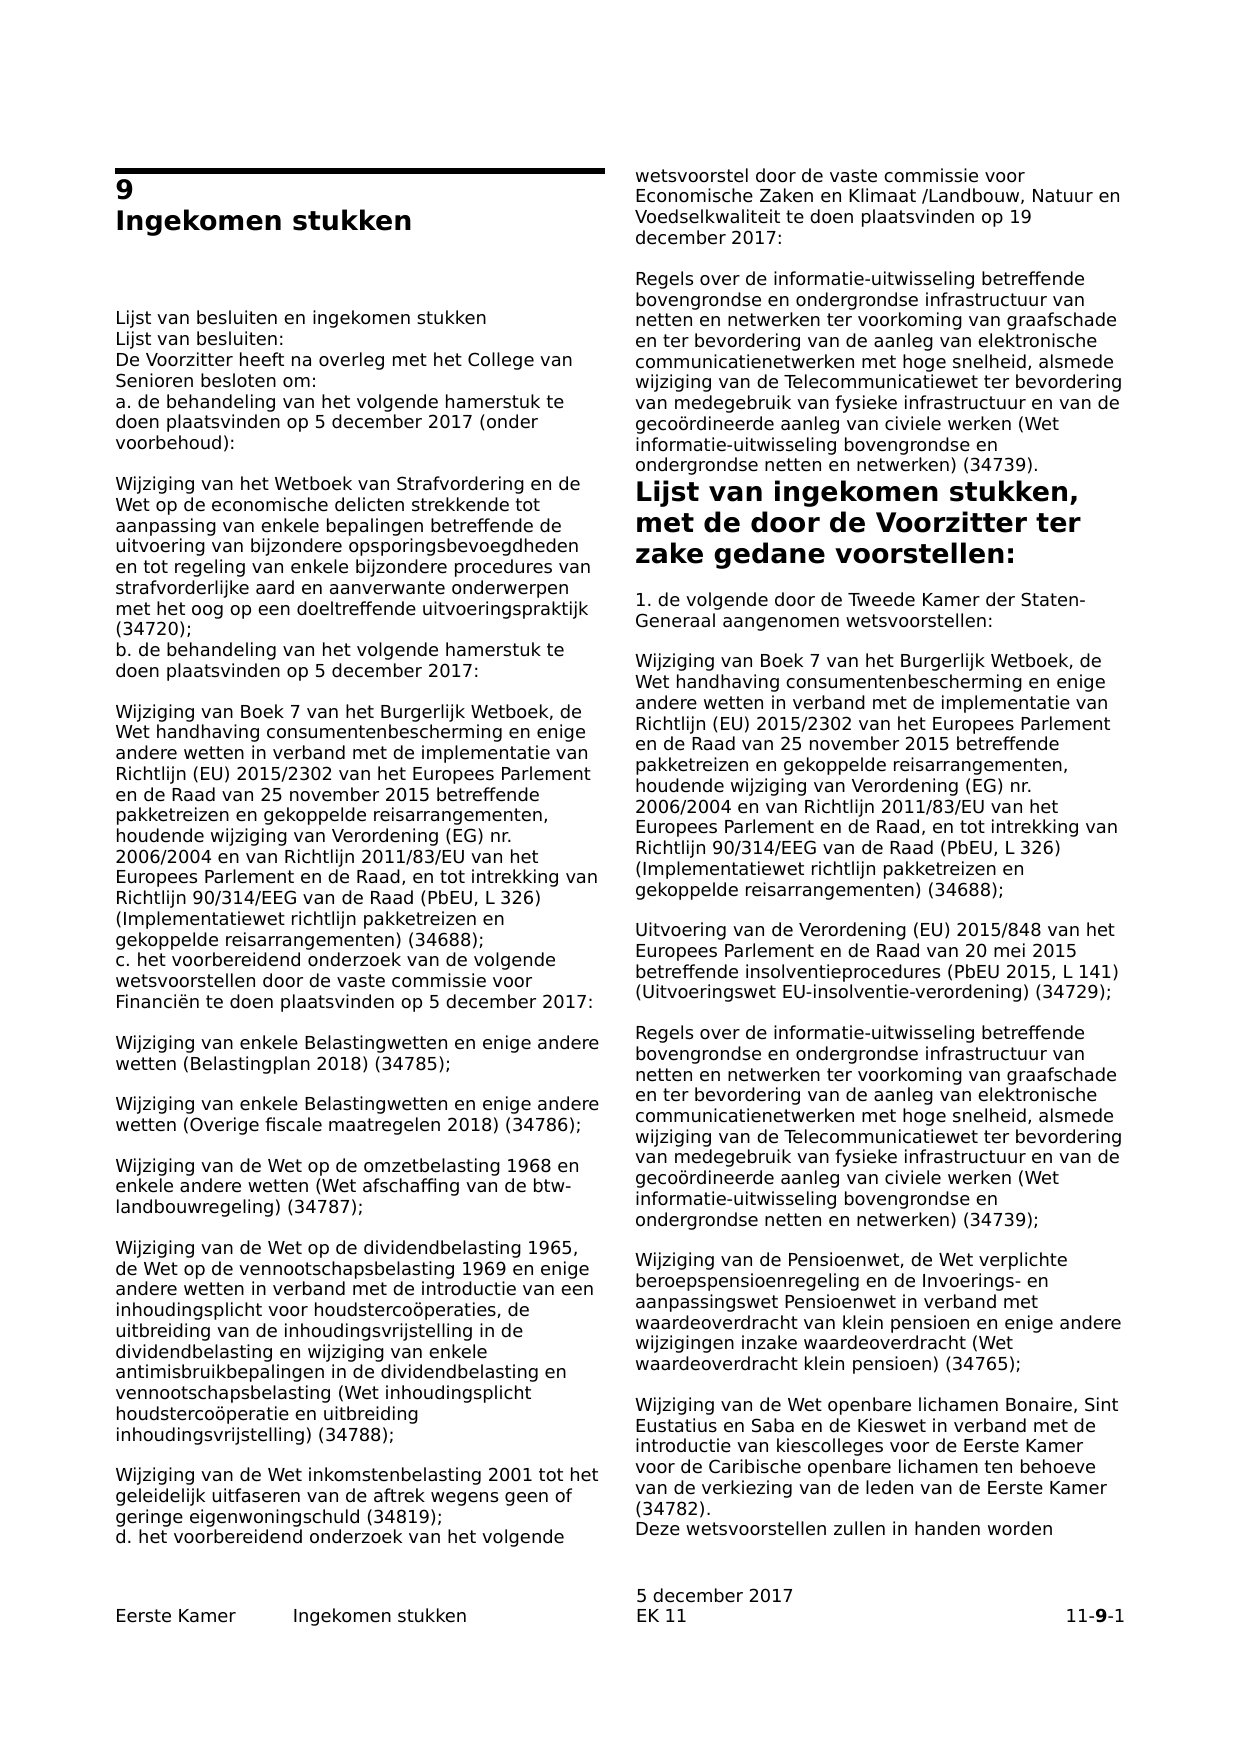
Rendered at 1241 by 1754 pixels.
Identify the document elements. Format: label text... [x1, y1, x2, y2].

text Deze wetsvoorstellen zullen in handen worden [635, 1519, 1125, 1540]
text 1. de volgende door de Tweede Kamer der Staten-Generaal aangenomen wetsvoorstellen: [635, 590, 1125, 631]
text c. het voorbereidend onderzoek van de volgende wetsvoorstellen door de vaste commissie voor Financiën te doen plaatsvinden op 5 december 2017: [115, 950, 605, 1013]
text Wijziging van de Pensioenwet, de Wet verplichte beroepspensioenregeling en de Invoerings- en aanpassingswet Pensioenwet in verband met waardeoverdracht van klein pensioen en enige andere wijzigingen inzake waardeoverdracht (Wet waardeoverdracht klein pensioen) (34765); [635, 1250, 1125, 1375]
text b. de behandeling van het volgende hamerstuk te doen plaatsvinden op 5 december 2017: [115, 640, 605, 681]
text Wijziging van Boek 7 van het Burgerlijk Wetboek, de Wet handhaving consumentenbescherming en enige andere wetten in verband met de implementatie van Richtlijn (EU) 2015/2302 van het Europees Parlement en de Raad van 25 november 2015 betreffende pakketreizen en gekoppelde reisarrangementen, houdende wijziging van Verordening (EG) nr. 2006/2004 en van Richtlijn 2011/83/EU van het Europees Parlement en de Raad, en tot intrekking van Richtlijn 90/314/EEG van de Raad (PbEU, L 326) (Implementatiewet richtlijn pakketreizen en gekoppelde reisarrangementen) (34688); [635, 651, 1125, 900]
text wetsvoorstel door de vaste commissie voor Economische Zaken en Klimaat /Landbouw, Natuur en Voedselkwaliteit te doen plaatsvinden op 19 december 2017: [635, 165, 1125, 249]
title Lijst van ingekomen stukken, met de door de Voorzitter ter zake gedane voorstellen: [635, 476, 1125, 570]
text Lijst van besluiten en ingekomen stukken [115, 308, 605, 329]
text Wijziging van de Wet op de omzetbelasting 1968 en enkele andere wetten (Wet afschaffing van de btw-landbouwregeling) (34787); [115, 1156, 605, 1218]
text Lijst van besluiten: [115, 329, 605, 350]
text Wijziging van Boek 7 van het Burgerlijk Wetboek, de Wet handhaving consumentenbescherming en enige andere wetten in verband met de implementatie van Richtlijn (EU) 2015/2302 van het Europees Parlement en de Raad van 25 november 2015 betreffende pakketreizen en gekoppelde reisarrangementen, houdende wijziging van Verordening (EG) nr. 2006/2004 en van Richtlijn 2011/83/EU van het Europees Parlement en de Raad, en tot intrekking van Richtlijn 90/314/EEG van de Raad (PbEU, L 326) (Implementatiewet richtlijn pakketreizen en gekoppelde reisarrangementen) (34688); [115, 701, 605, 950]
text De Voorzitter heeft na overleg met het College van Senioren besloten om: [115, 350, 605, 391]
text Wijziging van enkele Belastingwetten en enige andere wetten (Belastingplan 2018) (34785); [115, 1033, 605, 1074]
text Wijziging van het Wetboek van Strafvordering en de Wet op de economische delicten strekkende tot aanpassing van enkele bepalingen betreffende de uitvoering van bijzondere opsporingsbevoegdheden en tot regeling van enkele bijzondere procedures van strafvorderlijke aard en aanverwante onderwerpen met het oog op een doeltreffende uitvoeringspraktijk (34720); [115, 474, 605, 640]
title 9 Ingekomen stukken [115, 174, 605, 237]
text d. het voorbereidend onderzoek van het volgende [115, 1527, 605, 1548]
text Regels over de informatie-uitwisseling betreffende bovengrondse en ondergrondse infrastructuur van netten en netwerken ter voorkoming van graafschade en ter bevordering van de aanleg van elektronische communicatienetwerken met hoge snelheid, alsmede wijziging van de Telecommunicatiewet ter bevordering van medegebruik van fysieke infrastructuur en van de gecoördineerde aanleg van civiele werken (Wet informatie-uitwisseling bovengrondse en ondergrondse netten en netwerken) (34739); [635, 1023, 1125, 1230]
text Wijziging van de Wet inkomstenbelasting 2001 tot het geleidelijk uitfaseren van de aftrek wegens geen of geringe eigenwoningschuld (34819); [115, 1465, 605, 1527]
text Regels over de informatie-uitwisseling betreffende bovengrondse en ondergrondse infrastructuur van netten en netwerken ter voorkoming van graafschade en ter bevordering van de aanleg van elektronische communicatienetwerken met hoge snelheid, alsmede wijziging van de Telecommunicatiewet ter bevordering van medegebruik van fysieke infrastructuur en van de gecoördineerde aanleg van civiele werken (Wet informatie-uitwisseling bovengrondse en ondergrondse netten en netwerken) (34739). [635, 269, 1125, 476]
text Wijziging van de Wet op de dividendbelasting 1965, de Wet op de vennootschapsbelasting 1969 en enige andere wetten in verband met de introductie van een inhoudingsplicht voor houdstercoöperaties, de uitbreiding van de inhoudingsvrijstelling in de dividendbelasting en wijziging van enkele antimisbruikbepalingen in de dividendbelasting en vennootschapsbelasting (Wet inhoudingsplicht houdstercoöperatie en uitbreiding inhoudingsvrijstelling) (34788); [115, 1238, 605, 1445]
text a. de behandeling van het volgende hamerstuk te doen plaatsvinden op 5 december 2017 (onder voorbehoud): [115, 391, 605, 454]
text Uitvoering van de Verordening (EU) 2015/848 van het Europees Parlement en de Raad van 20 mei 2015 betreffende insolventieprocedures (PbEU 2015, L 141) (Uitvoeringswet EU-insolventie-verordening) (34729); [635, 920, 1125, 1003]
text Wijziging van de Wet openbare lichamen Bonaire, Sint Eustatius en Saba en de Kieswet in verband met de introductie van kiescolleges voor de Eerste Kamer voor de Caribische openbare lichamen ten behoeve van de verkiezing van de leden van de Eerste Kamer (34782). [635, 1395, 1125, 1519]
text Wijziging van enkele Belastingwetten en enige andere wetten (Overige fiscale maatregelen 2018) (34786); [115, 1094, 605, 1136]
